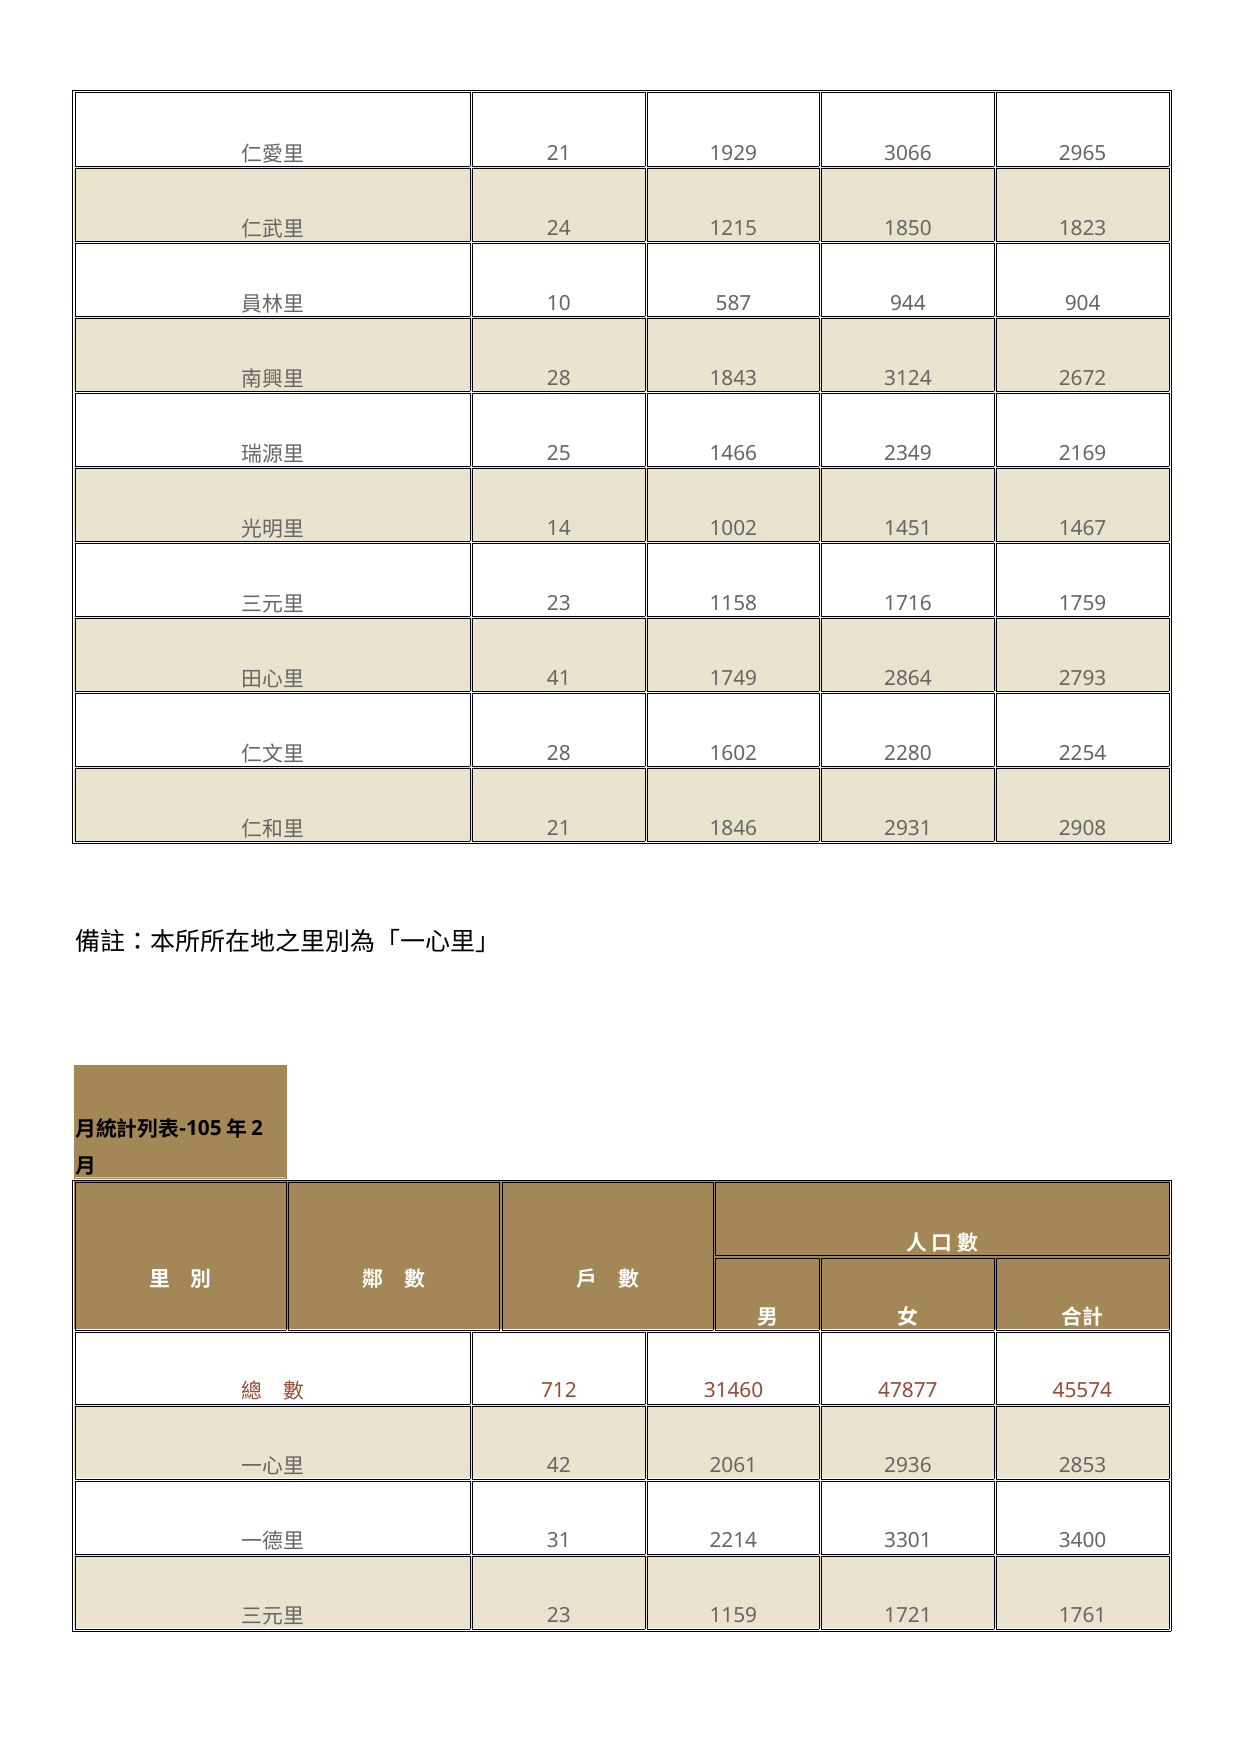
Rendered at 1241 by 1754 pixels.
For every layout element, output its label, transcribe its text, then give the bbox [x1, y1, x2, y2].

table_cell 1846 [648, 769, 819, 841]
table_cell 1823 [997, 169, 1169, 241]
table_cell 712 [473, 1333, 645, 1403]
table_cell 1451 [822, 469, 994, 541]
table_cell 男 [716, 1259, 819, 1329]
table_cell 1749 [648, 619, 819, 691]
table_cell 24 [473, 169, 645, 241]
table_cell 31460 [648, 1333, 819, 1403]
table_cell 合計 [997, 1259, 1169, 1329]
table_cell 23 [473, 1557, 645, 1628]
table_cell 一德里 [76, 1482, 470, 1553]
table_cell 904 [997, 244, 1169, 316]
table_cell 3301 [822, 1482, 994, 1553]
table_cell 1929 [648, 93, 819, 166]
table_cell 47877 [822, 1333, 994, 1403]
table_cell 2061 [648, 1407, 819, 1478]
table_cell 三元里 [76, 544, 470, 616]
table_cell 10 [473, 244, 645, 316]
table_cell 587 [648, 244, 819, 316]
table_cell 總 數 [76, 1333, 470, 1403]
table_cell 2864 [822, 619, 994, 691]
table_cell 2793 [997, 619, 1169, 691]
table_cell 2965 [997, 93, 1169, 166]
table_cell 2169 [997, 394, 1169, 466]
table_cell 1466 [648, 394, 819, 466]
table_cell 21 [473, 93, 645, 166]
table_cell 人 口 數 [716, 1183, 1169, 1255]
table_cell 2672 [997, 319, 1169, 391]
table_cell 1158 [648, 544, 819, 616]
table_cell 仁文里 [76, 694, 470, 766]
table_cell 鄰 數 [289, 1183, 499, 1329]
table_cell 田心里 [76, 619, 470, 691]
table_cell 41 [473, 619, 645, 691]
table_cell 23 [473, 544, 645, 616]
table_cell 2349 [822, 394, 994, 466]
table_cell 員林里 [76, 244, 470, 316]
table_cell 42 [473, 1407, 645, 1478]
table_cell 31 [473, 1482, 645, 1553]
table_cell 1602 [648, 694, 819, 766]
table_cell 2280 [822, 694, 994, 766]
table_cell 戶 數 [503, 1183, 713, 1329]
table_cell 2214 [648, 1482, 819, 1553]
table_cell 仁武里 [76, 169, 470, 241]
text 備註：本所所在地之里別為「一心里」 [75, 914, 1165, 952]
table_cell 1721 [822, 1557, 994, 1628]
table_cell 仁愛里 [76, 93, 470, 166]
table_cell 28 [473, 319, 645, 391]
table_cell 2931 [822, 769, 994, 841]
table_cell 1716 [822, 544, 994, 616]
table_cell 1759 [997, 544, 1169, 616]
table_cell 3400 [997, 1482, 1169, 1553]
table_cell 光明里 [76, 469, 470, 541]
table_cell 3066 [822, 93, 994, 166]
table_cell 1159 [648, 1557, 819, 1628]
table_cell 女 [822, 1259, 994, 1329]
table_cell 1850 [822, 169, 994, 241]
table_cell 28 [473, 694, 645, 766]
table_cell 1215 [648, 169, 819, 241]
table_cell 1761 [997, 1557, 1169, 1628]
table_cell 三元里 [76, 1557, 470, 1628]
table_cell 一心里 [76, 1407, 470, 1478]
table_cell 3124 [822, 319, 994, 391]
table_cell 2936 [822, 1407, 994, 1478]
table_cell 25 [473, 394, 645, 466]
table_header 月統計列表-105年2月 [74, 1065, 287, 1179]
table_cell 14 [473, 469, 645, 541]
table_cell 1843 [648, 319, 819, 391]
table_cell 仁和里 [76, 769, 470, 841]
table_cell 瑞源里 [76, 394, 470, 466]
table_cell 2908 [997, 769, 1169, 841]
table_cell 45574 [997, 1333, 1169, 1403]
table_cell 944 [822, 244, 994, 316]
table_cell 2254 [997, 694, 1169, 766]
table_cell 里 別 [76, 1183, 286, 1329]
table_cell 21 [473, 769, 645, 841]
table_cell 1002 [648, 469, 819, 541]
table_cell 南興里 [76, 319, 470, 391]
table_cell 1467 [997, 469, 1169, 541]
table_cell 2853 [997, 1407, 1169, 1478]
